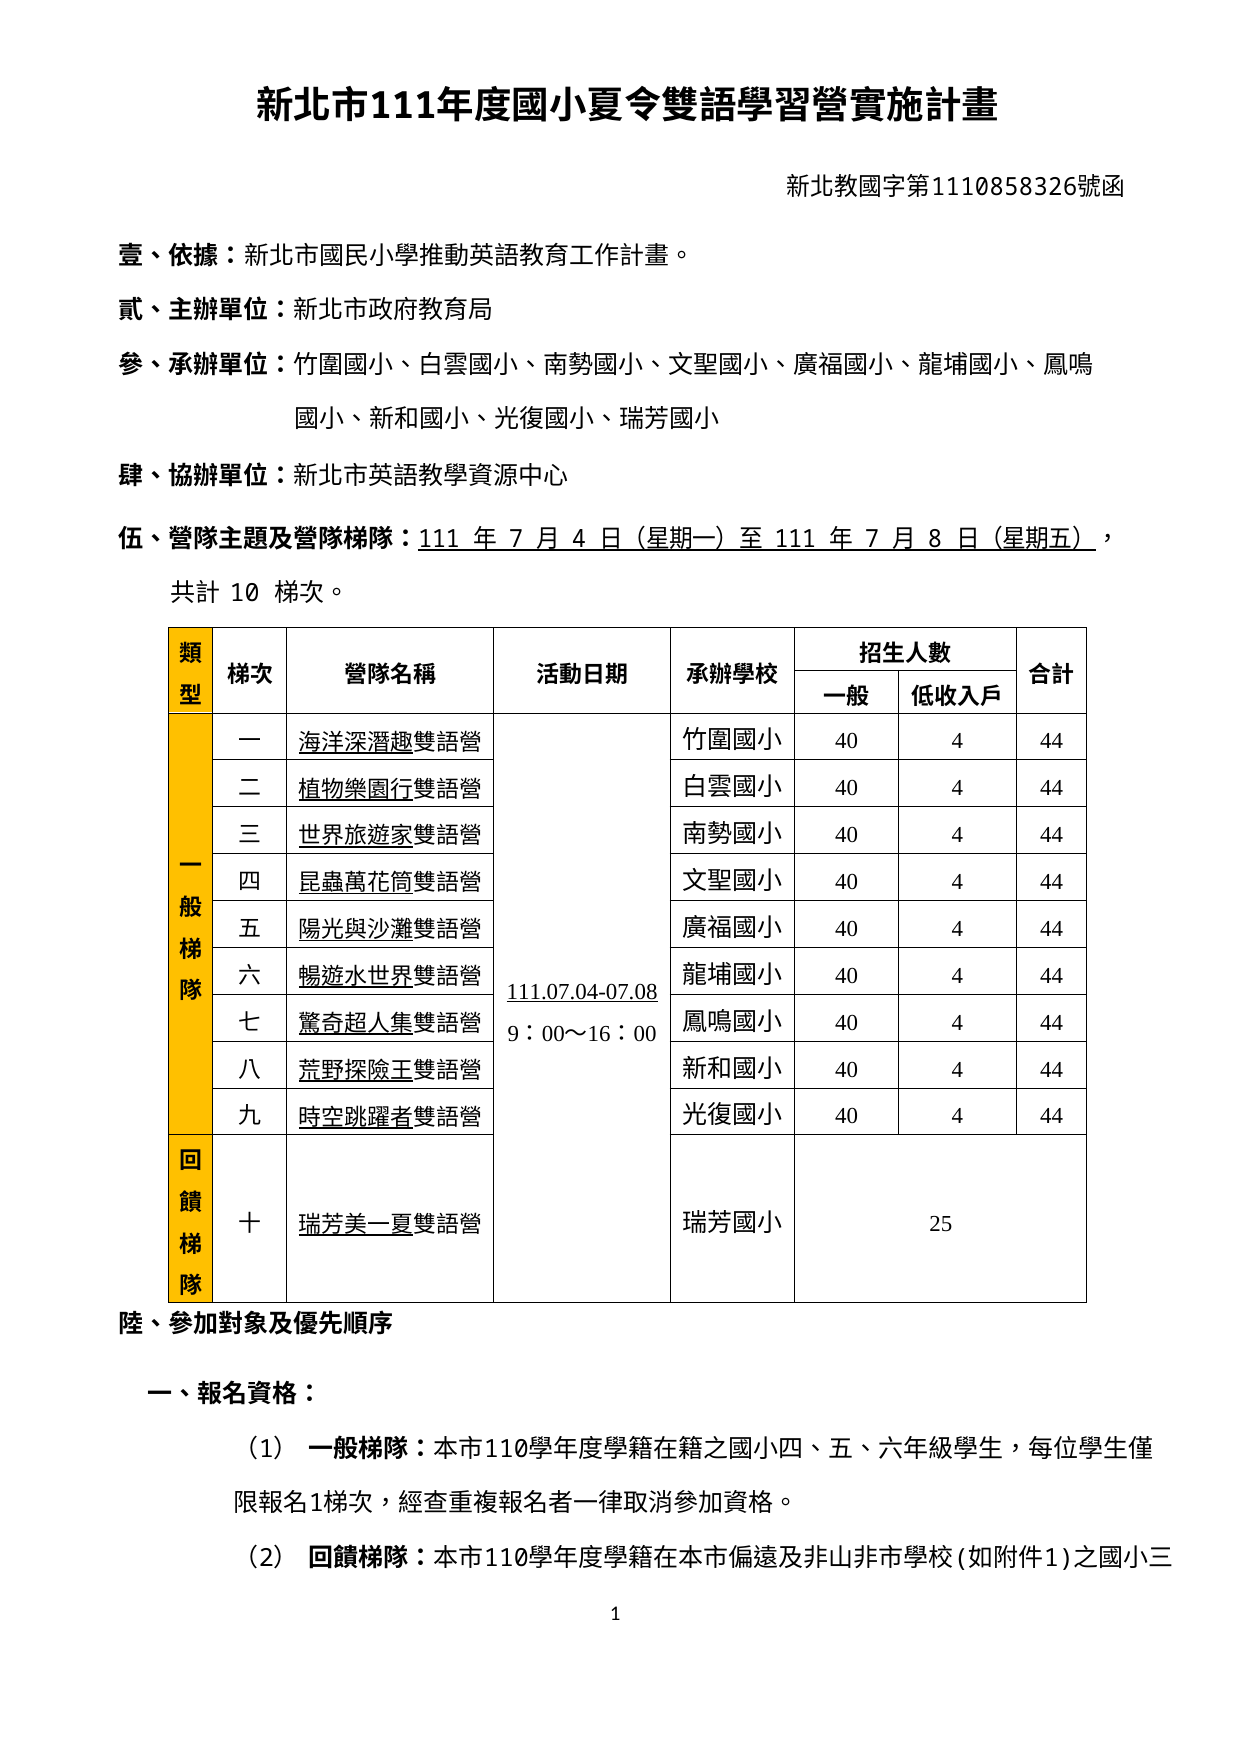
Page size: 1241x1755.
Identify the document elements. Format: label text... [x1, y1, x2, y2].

text 壹、依據：新北市國民小學推動英語教育工作計畫。貳、主辦單位：新北市政府教育局 [118, 235, 696, 326]
table_cell 111.07.04-07.08 9：00〜16：00 [494, 714, 670, 1302]
table_cell 荒野探險王雙語營 [287, 1042, 493, 1087]
table_cell 4 [899, 714, 1016, 759]
table_cell 4 [899, 760, 1016, 806]
table_cell 44 [1017, 995, 1086, 1041]
table_cell 40 [795, 1042, 898, 1087]
text 新北市111年度國小夏令雙語學習營實施計畫 [77, 75, 1178, 129]
table_cell 瑞芳美一夏雙語營 [287, 1135, 493, 1302]
table_cell 八 [213, 1042, 286, 1087]
table_cell 25 [795, 1135, 1086, 1302]
table_cell 時空跳躍者雙語營 [287, 1089, 493, 1134]
table_header 梯次 [213, 628, 286, 712]
table_cell 44 [1017, 760, 1086, 806]
table_cell 4 [899, 854, 1016, 900]
table_cell 暢遊水世界雙語營 [287, 948, 493, 994]
table_cell 44 [1017, 901, 1086, 947]
table_cell 九 [213, 1089, 286, 1134]
table_cell 4 [899, 995, 1016, 1041]
table_cell 瑞芳國小 [671, 1135, 794, 1302]
table_cell 陽光與沙灘雙語營 [287, 901, 493, 947]
text 參、承辦單位：竹圍國小、白雲國小、南勢國小、文聖國小、廣福國小、龍埔國小、鳳鳴國小、新和國小、光復國小、瑞芳國小 [118, 344, 1095, 435]
table_cell 4 [899, 901, 1016, 947]
table_cell 三 [213, 807, 286, 853]
table_cell 44 [1017, 807, 1086, 853]
table_cell 44 [1017, 948, 1086, 994]
table_header 招生人數 [795, 628, 1016, 670]
table_cell 40 [795, 995, 898, 1041]
table_cell 文聖國小 [671, 854, 794, 900]
list 回饋梯隊：本市110學年度學籍在本市偏遠及非山非市學校(如附件1)之國小三 [234, 1537, 1178, 1573]
table_cell 一 [213, 714, 286, 759]
text 一、報名資格： [147, 1374, 1178, 1410]
table_cell 40 [795, 714, 898, 759]
table_cell 白雲國小 [671, 760, 794, 806]
table_cell 44 [1017, 714, 1086, 759]
table_header 營隊名稱 [287, 628, 493, 712]
table_cell 4 [899, 948, 1016, 994]
table_cell 海洋深潛趣雙語營 [287, 714, 493, 759]
table_cell 六 [213, 948, 286, 994]
subtitle 陸、參加對象及優先順序 [118, 1303, 1178, 1339]
table_cell 40 [795, 948, 898, 994]
table_cell 世界旅遊家雙語營 [287, 807, 493, 853]
table_cell 新和國小 [671, 1042, 794, 1087]
table_cell 廣福國小 [671, 901, 794, 947]
table_cell 七 [213, 995, 286, 1041]
table_cell 40 [795, 807, 898, 853]
table_cell 低收入戶 [899, 671, 1016, 712]
table_cell 十 [213, 1135, 286, 1302]
table_cell 龍埔國小 [671, 948, 794, 994]
table_cell 4 [899, 1089, 1016, 1134]
table_header 類型 [169, 628, 212, 712]
table_header 合計 [1017, 628, 1086, 712]
table_cell 一般梯隊 [169, 714, 212, 1134]
table_cell 40 [795, 1089, 898, 1134]
table_cell 44 [1017, 1089, 1086, 1134]
table_cell 4 [899, 807, 1016, 853]
list 一般梯隊：本市110學年度學籍在籍之國小四、五、六年級學生，每位學生僅限報名1梯次，經查重複報名者一律取消參加資格。 [234, 1428, 1178, 1519]
table_cell 40 [795, 760, 898, 806]
table_header 活動日期 [494, 628, 670, 712]
text 伍、營隊主題及營隊梯隊：111 年 7 月 4 日（星期一）至 111 年 7 月 8 日（星期五），共計 10 梯次。 [118, 518, 1118, 609]
table_cell 昆蟲萬花筒雙語營 [287, 854, 493, 900]
text 肆、協辦單位：新北市英語教學資源中心 [118, 456, 1178, 492]
table_cell 一般 [795, 671, 898, 712]
table_cell 四 [213, 854, 286, 900]
table_header 承辦學校 [671, 628, 794, 712]
table_cell 五 [213, 901, 286, 947]
table_cell 40 [795, 854, 898, 900]
table_cell 44 [1017, 1042, 1086, 1087]
table_cell 光復國小 [671, 1089, 794, 1134]
table_cell 南勢國小 [671, 807, 794, 853]
table_cell 二 [213, 760, 286, 806]
text 新北教國字第1110858326號函 [786, 167, 1178, 203]
table_cell 驚奇超人集雙語營 [287, 995, 493, 1041]
table_cell 4 [899, 1042, 1016, 1087]
table_cell 鳳鳴國小 [671, 995, 794, 1041]
table_cell 回饋梯隊 [169, 1135, 212, 1302]
table_cell 44 [1017, 854, 1086, 900]
table_cell 植物樂園行雙語營 [287, 760, 493, 806]
table_cell 40 [795, 901, 898, 947]
table_cell 竹圍國小 [671, 714, 794, 759]
